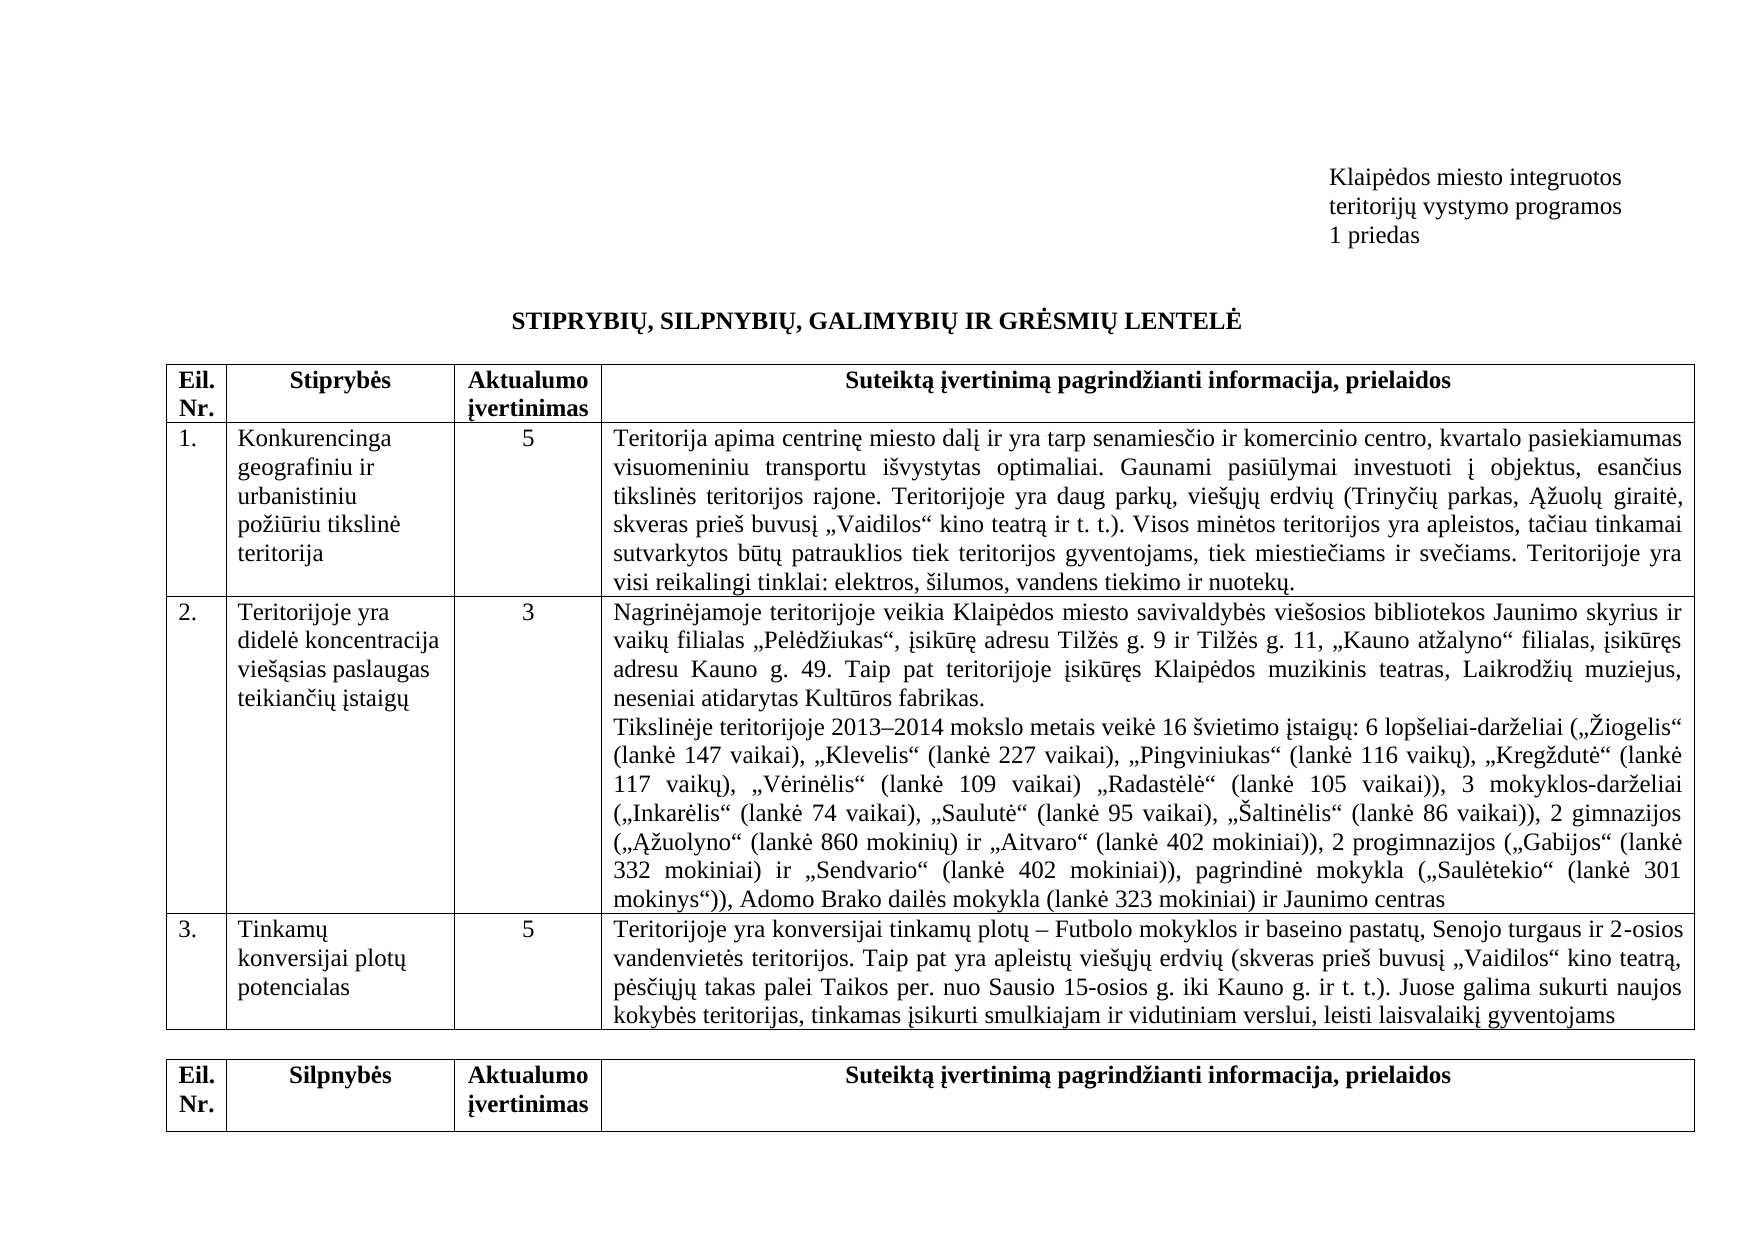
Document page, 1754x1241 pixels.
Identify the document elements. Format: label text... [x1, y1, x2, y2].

text Klaipėdos miesto integruotos [118, 162, 1636, 191]
table_header Suteiktą įvertinimą pagrindžianti informacija, prielaidos [602, 365, 1694, 422]
text 1 priedas [118, 220, 1636, 249]
table_cell Konkurencinga geografiniu ir urbanistiniu požiūriu tikslinė teritorija [227, 423, 454, 596]
table_cell 2. [167, 597, 226, 913]
table_cell Teritorijoje yra konversijai tinkamų plotų – Futbolo mokyklos ir baseino pastatų, Senojo turgaus ir 2‑osios vandenvietės teritorijos. Taip pat yra apleistų viešųjų erdvių (skveras prieš buvusį „Vaidilos“ kino teatrą, pėsčiųjų takas palei Taikos per. nuo Sausio 15-osios g. iki Kauno g. ir t. t.). Juose galima sukurti naujos kokybės teritorijas, tinkamas įsikurti smulkiajam ir vidutiniam verslui, leisti laisvalaikį gyventojams [602, 914, 1694, 1029]
table_cell Tinkamų konversijai plotų potencialas [227, 914, 454, 1029]
table_header Stiprybės [227, 365, 454, 422]
table_header Silpnybės [227, 1060, 454, 1131]
text teritorijų vystymo programos [118, 191, 1636, 220]
table_cell 5 [455, 914, 601, 1029]
table_cell 3 [455, 597, 601, 913]
table_cell Nagrinėjamoje teritorijoje veikia Klaipėdos miesto savivaldybės viešosios bibliotekos Jaunimo skyrius ir vaikų filialas „Pelėdžiukas“, įsikūrę adresu Tilžės g. 9 ir Tilžės g. 11, „Kauno atžalyno“ filialas, įsikūręs adresu Kauno g. 49. Taip pat teritorijoje įsikūręs Klaipėdos muzikinis teatras, Laikrodžių muziejus, neseniai atidarytas Kultūros fabrikas. Tikslinėje teritorijoje 2013–2014 mokslo metais veikė 16 švietimo įstaigų: 6 lopšeliai-darželiai („Žiogelis“ (lankė 147 vaikai), „Klevelis“ (lankė 227 vaikai), „Pingviniukas“ (lankė 116 vaikų), „Kregždutė“ (lankė 117 vaikų), „Vėrinėlis“ (lankė 109 vaikai) „Radastėlė“ (lankė 105 vaikai)), 3 mokyklos-darželiai („Inkarėlis“ (lankė 74 vaikai), „Saulutė“ (lankė 95 vaikai), „Šaltinėlis“ (lankė 86 vaikai)), 2 gimnazijos („Ąžuolyno“ (lankė 860 mokinių) ir „Aitvaro“ (lankė 402 mokiniai)), 2 progimnazijos („Gabijos“ (lankė 332 mokiniai) ir „Sendvario“ (lankė 402 mokiniai)), pagrindinė mokykla („Saulėtekio“ (lankė 301 mokinys“)), Adomo Brako dailės mokykla (lankė 323 mokiniai) ir Jaunimo centras [602, 597, 1694, 913]
table_cell 5 [455, 423, 601, 596]
table_cell 1. [167, 423, 226, 596]
table_header Eil. Nr. [167, 1060, 226, 1131]
table_header Aktualumo įvertinimas [455, 1060, 601, 1131]
table_header Suteiktą įvertinimą pagrindžianti informacija, prielaidos [602, 1060, 1694, 1131]
text STIPRYBIŲ, SILPNYBIŲ, GALIMYBIŲ IR GRĖSMIŲ LENTELĖ [118, 306, 1636, 335]
table_header Eil. Nr. [167, 365, 226, 422]
table_cell 3. [167, 914, 226, 1029]
table_cell Teritorijoje yra didelė koncentracija viešąsias paslaugas teikiančių įstaigų [227, 597, 454, 913]
table_header Aktualumo įvertinimas [455, 365, 601, 422]
table_cell Teritorija apima centrinę miesto dalį ir yra tarp senamiesčio ir komercinio centro, kvartalo pasiekiamumas visuomeniniu transportu išvystytas optimaliai. Gaunami pasiūlymai investuoti į objektus, esančius tikslinės teritorijos rajone. Teritorijoje yra daug parkų, viešųjų erdvių (Trinyčių parkas, Ąžuolų giraitė, skveras prieš buvusį „Vaidilos“ kino teatrą ir t. t.). Visos minėtos teritorijos yra apleistos, tačiau tinkamai sutvarkytos būtų patrauklios tiek teritorijos gyventojams, tiek miestiečiams ir svečiams. Teritorijoje yra visi reikalingi tinklai: elektros, šilumos, vandens tiekimo ir nuotekų. [602, 423, 1694, 596]
